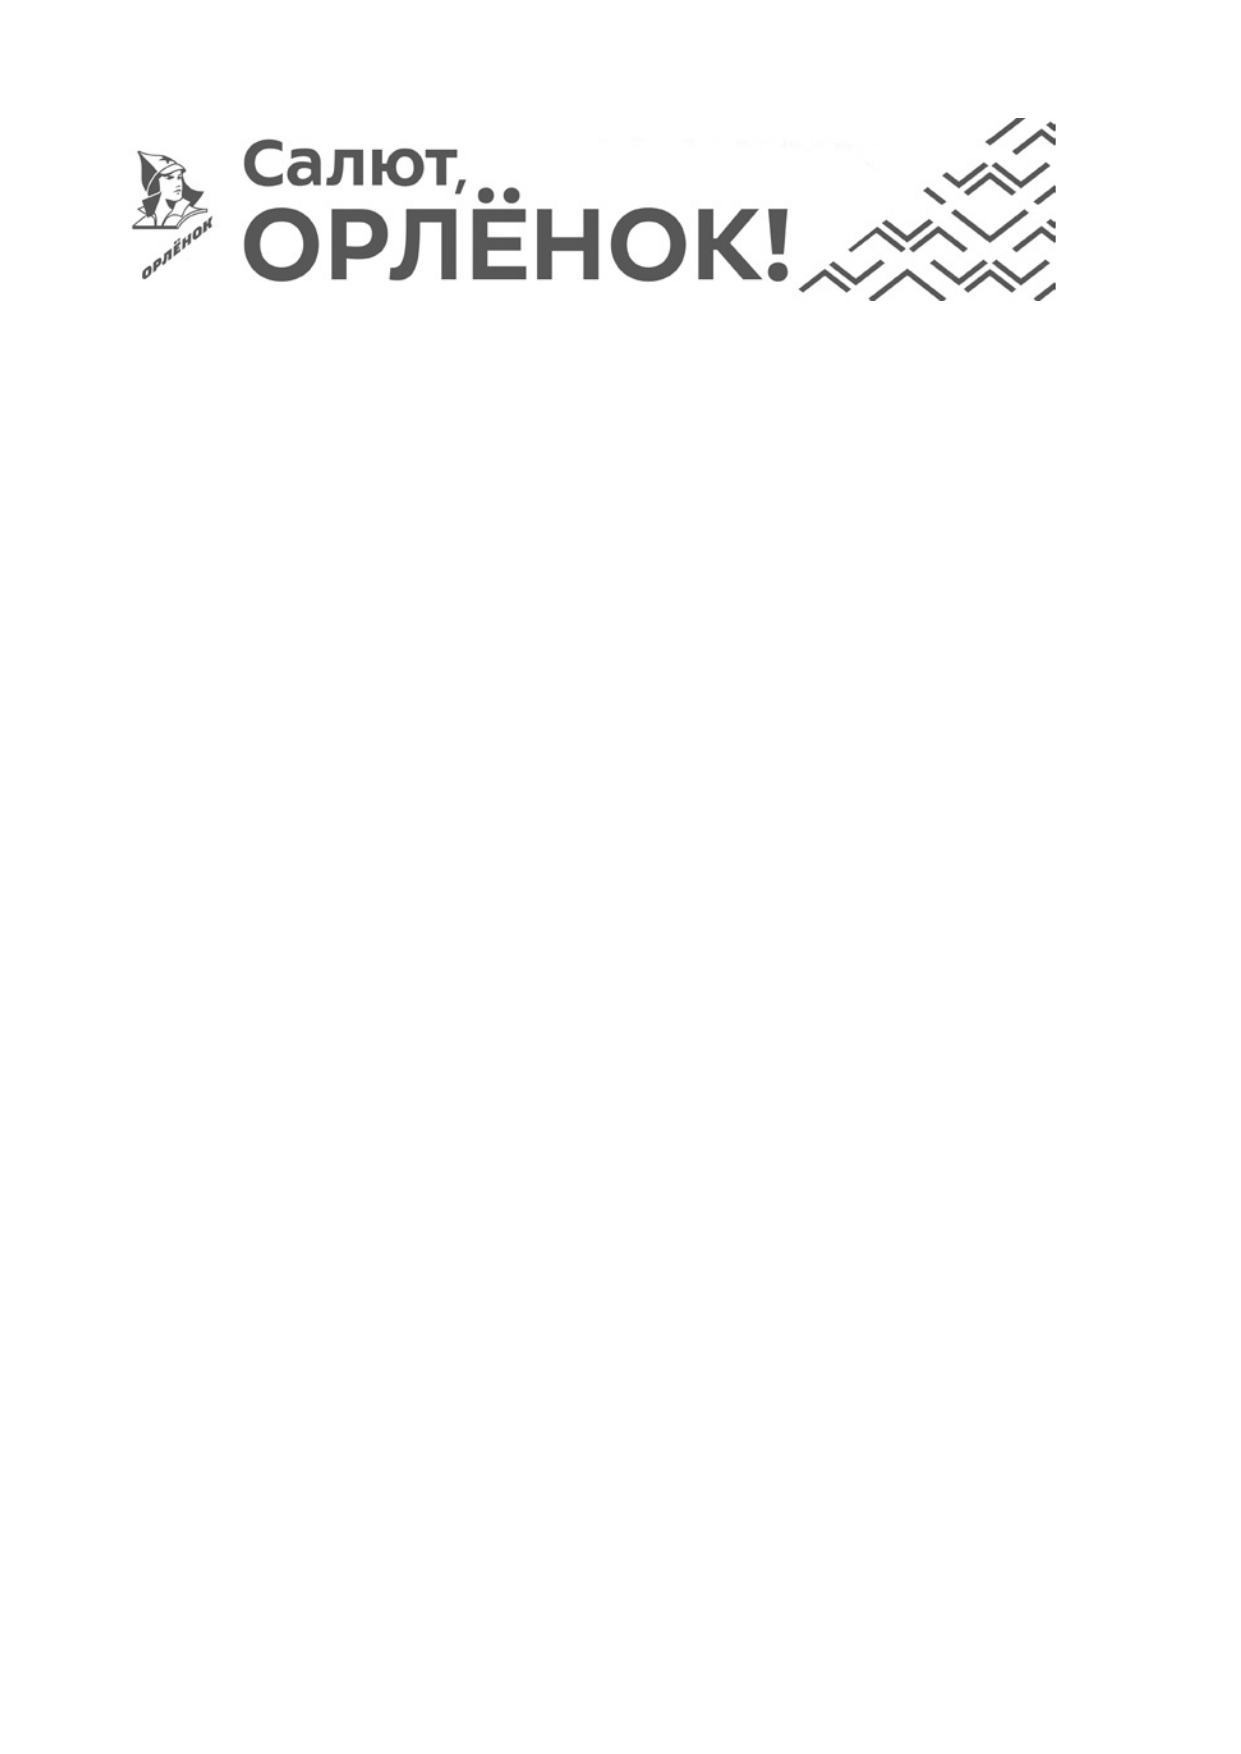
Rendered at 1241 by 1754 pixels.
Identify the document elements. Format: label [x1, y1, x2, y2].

picture [118, 118, 1056, 301]
